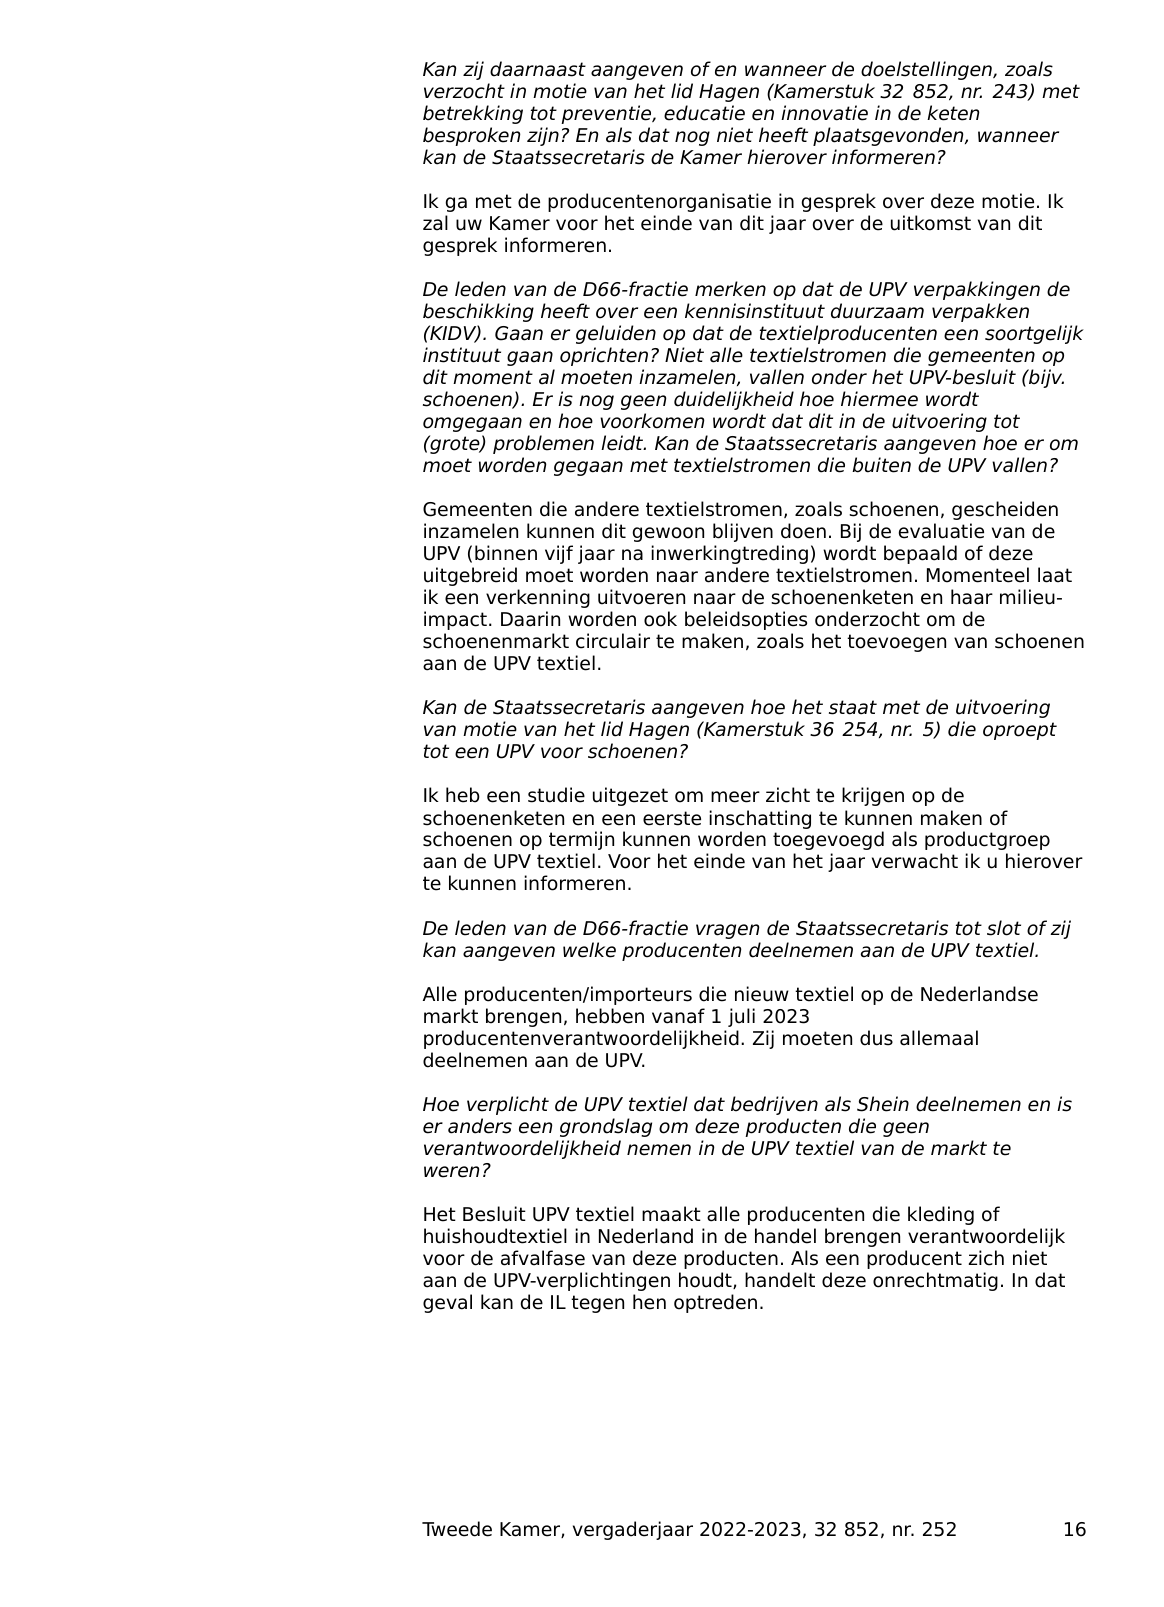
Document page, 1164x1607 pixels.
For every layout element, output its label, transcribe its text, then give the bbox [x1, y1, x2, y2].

text Alle producenten/importeurs die nieuw textiel op de Nederlandse markt brengen, hebben vanaf 1 juli 2023 producentenverantwoordelijkheid. Zij moeten dus allemaal deelnemen aan de UPV. [422, 984, 1087, 1072]
text Ik heb een studie uitgezet om meer zicht te krijgen op de schoenenketen en een eerste inschatting te kunnen maken of schoenen op termijn kunnen worden toegevoegd als productgroep aan de UPV textiel. Voor het einde van het jaar verwacht ik u hierover te kunnen informeren. [422, 785, 1087, 895]
text Hoe verplicht de UPV textiel dat bedrijven als Shein deelnemen en is er anders een grondslag om deze producten die geen verantwoordelijkheid nemen in de UPV textiel van de markt te weren? [422, 1094, 1087, 1182]
text De leden van de D66-fractie vragen de Staatssecretaris tot slot of zij kan aangeven welke producenten deelnemen aan de UPV textiel. [422, 917, 1087, 961]
text Kan zij daarnaast aangeven of en wanneer de doelstellingen, zoals verzocht in motie van het lid Hagen (Kamerstuk 32 852, nr. 243) met betrekking tot preventie, educatie en innovatie in de keten besproken zijn? En als dat nog niet heeft plaatsgevonden, wanneer kan de Staatssecretaris de Kamer hierover informeren? [422, 59, 1087, 169]
text Ik ga met de producentenorganisatie in gesprek over deze motie. Ik zal uw Kamer voor het einde van dit jaar over de uitkomst van dit gesprek informeren. [422, 191, 1087, 257]
text Het Besluit UPV textiel maakt alle producenten die kleding of huishoudtextiel in Nederland in de handel brengen verantwoordelijk voor de afvalfase van deze producten. Als een producent zich niet aan de UPV-verplichtingen houdt, handelt deze onrechtmatig. In dat geval kan de IL tegen hen optreden. [422, 1204, 1087, 1314]
text De leden van de D66-fractie merken op dat de UPV verpakkingen de beschikking heeft over een kennisinstituut duurzaam verpakken (KIDV). Gaan er geluiden op dat de textielproducenten een soortgelijk instituut gaan oprichten? Niet alle textielstromen die gemeenten op dit moment al moeten inzamelen, vallen onder het UPV-besluit (bijv. schoenen). Er is nog geen duidelijkheid hoe hiermee wordt omgegaan en hoe voorkomen wordt dat dit in de uitvoering tot (grote) problemen leidt. Kan de Staatssecretaris aangeven hoe er om moet worden gegaan met textielstromen die buiten de UPV vallen? [422, 279, 1087, 477]
text Kan de Staatssecretaris aangeven hoe het staat met de uitvoering van motie van het lid Hagen (Kamerstuk 36 254, nr. 5) die oproept tot een UPV voor schoenen? [422, 697, 1087, 763]
text Gemeenten die andere textielstromen, zoals schoenen, gescheiden inzamelen kunnen dit gewoon blijven doen. Bij de evaluatie van de UPV (binnen vijf jaar na inwerkingtreding) wordt bepaald of deze uitgebreid moet worden naar andere textielstromen. Momenteel laat ik een verkenning uitvoeren naar de schoenenketen en haar milieu-impact. Daarin worden ook beleidsopties onderzocht om de schoenenmarkt circulair te maken, zoals het toevoegen van schoenen aan de UPV textiel. [422, 499, 1087, 675]
